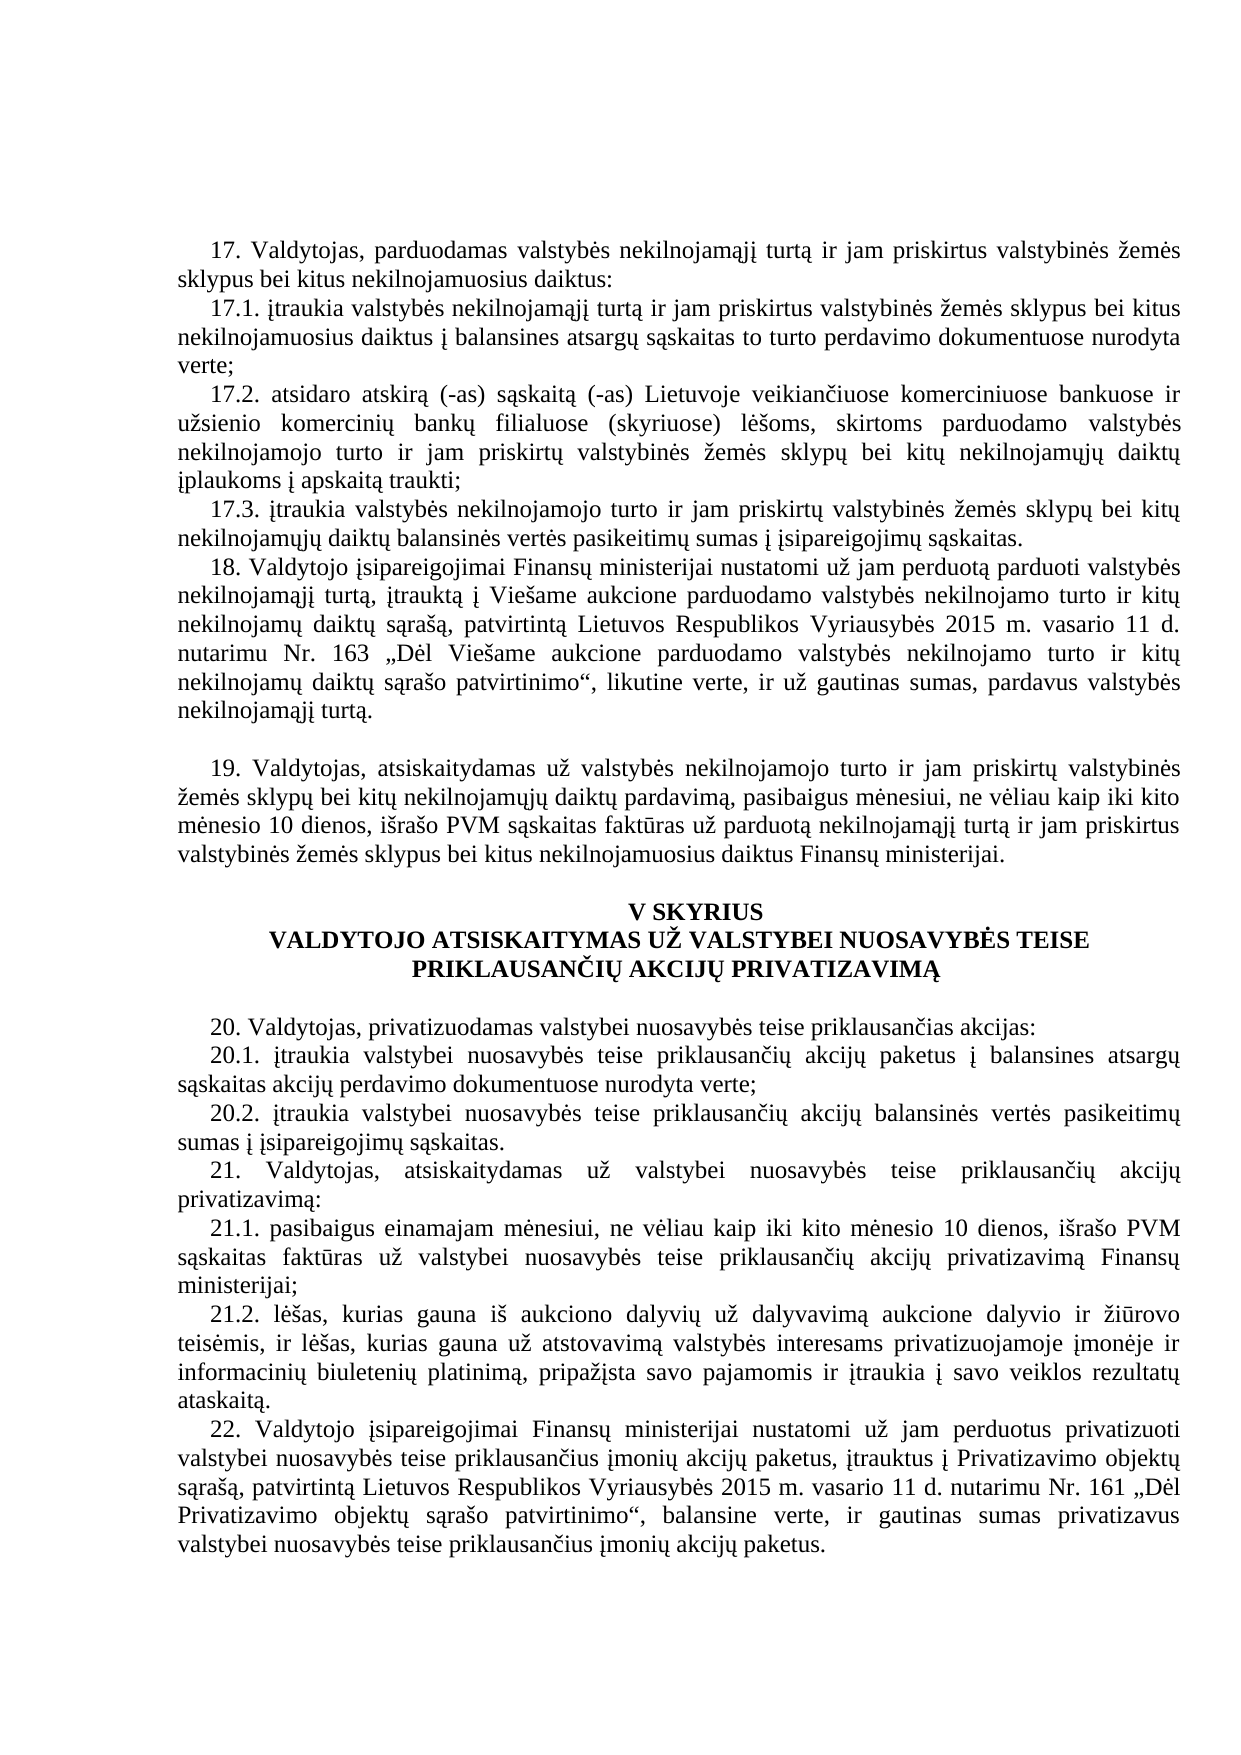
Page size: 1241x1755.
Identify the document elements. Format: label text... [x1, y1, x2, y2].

text 22. Valdytojo įsipareigojimai Finansų ministerijai nustatomi už jam perduotus privatizuoti valstybei nuosavybės teise priklausančius įmonių akcijų paketus, įtrauktus į Privatizavimo objektų sąrašą, patvirtintą Lietuvos Respublikos Vyriausybės 2015 m. vasario 11 d. nutarimu Nr. 161 „Dėl Privatizavimo objektų sąrašo patvirtinimo“, balansine verte, ir gautinas sumas privatizavus valstybei nuosavybės teise priklausančius įmonių akcijų paketus. [177, 1414, 1181, 1558]
text 20. Valdytojas, privatizuodamas valstybei nuosavybės teise priklausančias akcijas: [177, 1012, 1181, 1040]
text V SKYRIUS [177, 897, 1181, 925]
text 21.2. lėšas, kurias gauna iš aukciono dalyvių už dalyvavimą aukcione dalyvio ir žiūrovo teisėmis, ir lėšas, kurias gauna už atstovavimą valstybės interesams privatizuojamoje įmonėje ir informacinių biuletenių platinimą, pripažįsta savo pajamomis ir įtraukia į savo veiklos rezultatų ataskaitą. [177, 1299, 1181, 1414]
text 17.2. atsidaro atskirą (-as) sąskaitą (-as) Lietuvoje veikiančiuose komerciniuose bankuose ir užsienio komercinių bankų filialuose (skyriuose) lėšoms, skirtoms parduodamo valstybės nekilnojamojo turto ir jam priskirtų valstybinės žemės sklypų bei kitų nekilnojamųjų daiktų įplaukoms į apskaitą traukti; [177, 379, 1181, 494]
text 17.1. įtraukia valstybės nekilnojamąjį turtą ir jam priskirtus valstybinės žemės sklypus bei kitus nekilnojamuosius daiktus į balansines atsargų sąskaitas to turto perdavimo dokumentuose nurodyta verte; [177, 293, 1181, 379]
text 21. Valdytojas, atsiskaitydamas už valstybei nuosavybės teise priklausančių akcijų privatizavimą: [177, 1155, 1181, 1213]
text 20.1. įtraukia valstybei nuosavybės teise priklausančių akcijų paketus į balansines atsargų sąskaitas akcijų perdavimo dokumentuose nurodyta verte; [177, 1040, 1181, 1098]
text 21.1. pasibaigus einamajam mėnesiui, ne vėliau kaip iki kito mėnesio 10 dienos, išrašo PVM sąskaitas faktūras už valstybei nuosavybės teise priklausančių akcijų privatizavimą Finansų ministerijai; [177, 1213, 1181, 1299]
text 17.3. įtraukia valstybės nekilnojamojo turto ir jam priskirtų valstybinės žemės sklypų bei kitų nekilnojamųjų daiktų balansinės vertės pasikeitimų sumas į įsipareigojimų sąskaitas. [177, 494, 1181, 552]
text 19. Valdytojas, atsiskaitydamas už valstybės nekilnojamojo turto ir jam priskirtų valstybinės žemės sklypų bei kitų nekilnojamųjų daiktų pardavimą, pasibaigus mėnesiui, ne vėliau kaip iki kito mėnesio 10 dienos, išrašo PVM sąskaitas faktūras už parduotą nekilnojamąjį turtą ir jam priskirtus valstybinės žemės sklypus bei kitus nekilnojamuosius daiktus Finansų ministerijai. [177, 753, 1181, 868]
text 18. Valdytojo įsipareigojimai Finansų ministerijai nustatomi už jam perduotą parduoti valstybės nekilnojamąjį turtą, įtrauktą į Viešame aukcione parduodamo valstybės nekilnojamo turto ir kitų nekilnojamų daiktų sąrašą, patvirtintą Lietuvos Respublikos Vyriausybės 2015 m. vasario 11 d. nutarimu Nr. 163 „Dėl Viešame aukcione parduodamo valstybės nekilnojamo turto ir kitų nekilnojamų daiktų sąrašo patvirtinimo“, likutine verte, ir už gautinas sumas, pardavus valstybės nekilnojamąjį turtą. [177, 552, 1181, 724]
text 17. Valdytojas, parduodamas valstybės nekilnojamąjį turtą ir jam priskirtus valstybinės žemės sklypus bei kitus nekilnojamuosius daiktus: [177, 235, 1181, 293]
text VALDYTOJO ATSISKAITYMAS UŽ VALSTYBEI NUOSAVYBĖS TEISE PRIKLAUSANČIŲ AKCIJŲ PRIVATIZAVIMĄ [177, 925, 1181, 983]
text 20.2. įtraukia valstybei nuosavybės teise priklausančių akcijų balansinės vertės pasikeitimų sumas į įsipareigojimų sąskaitas. [177, 1098, 1181, 1155]
